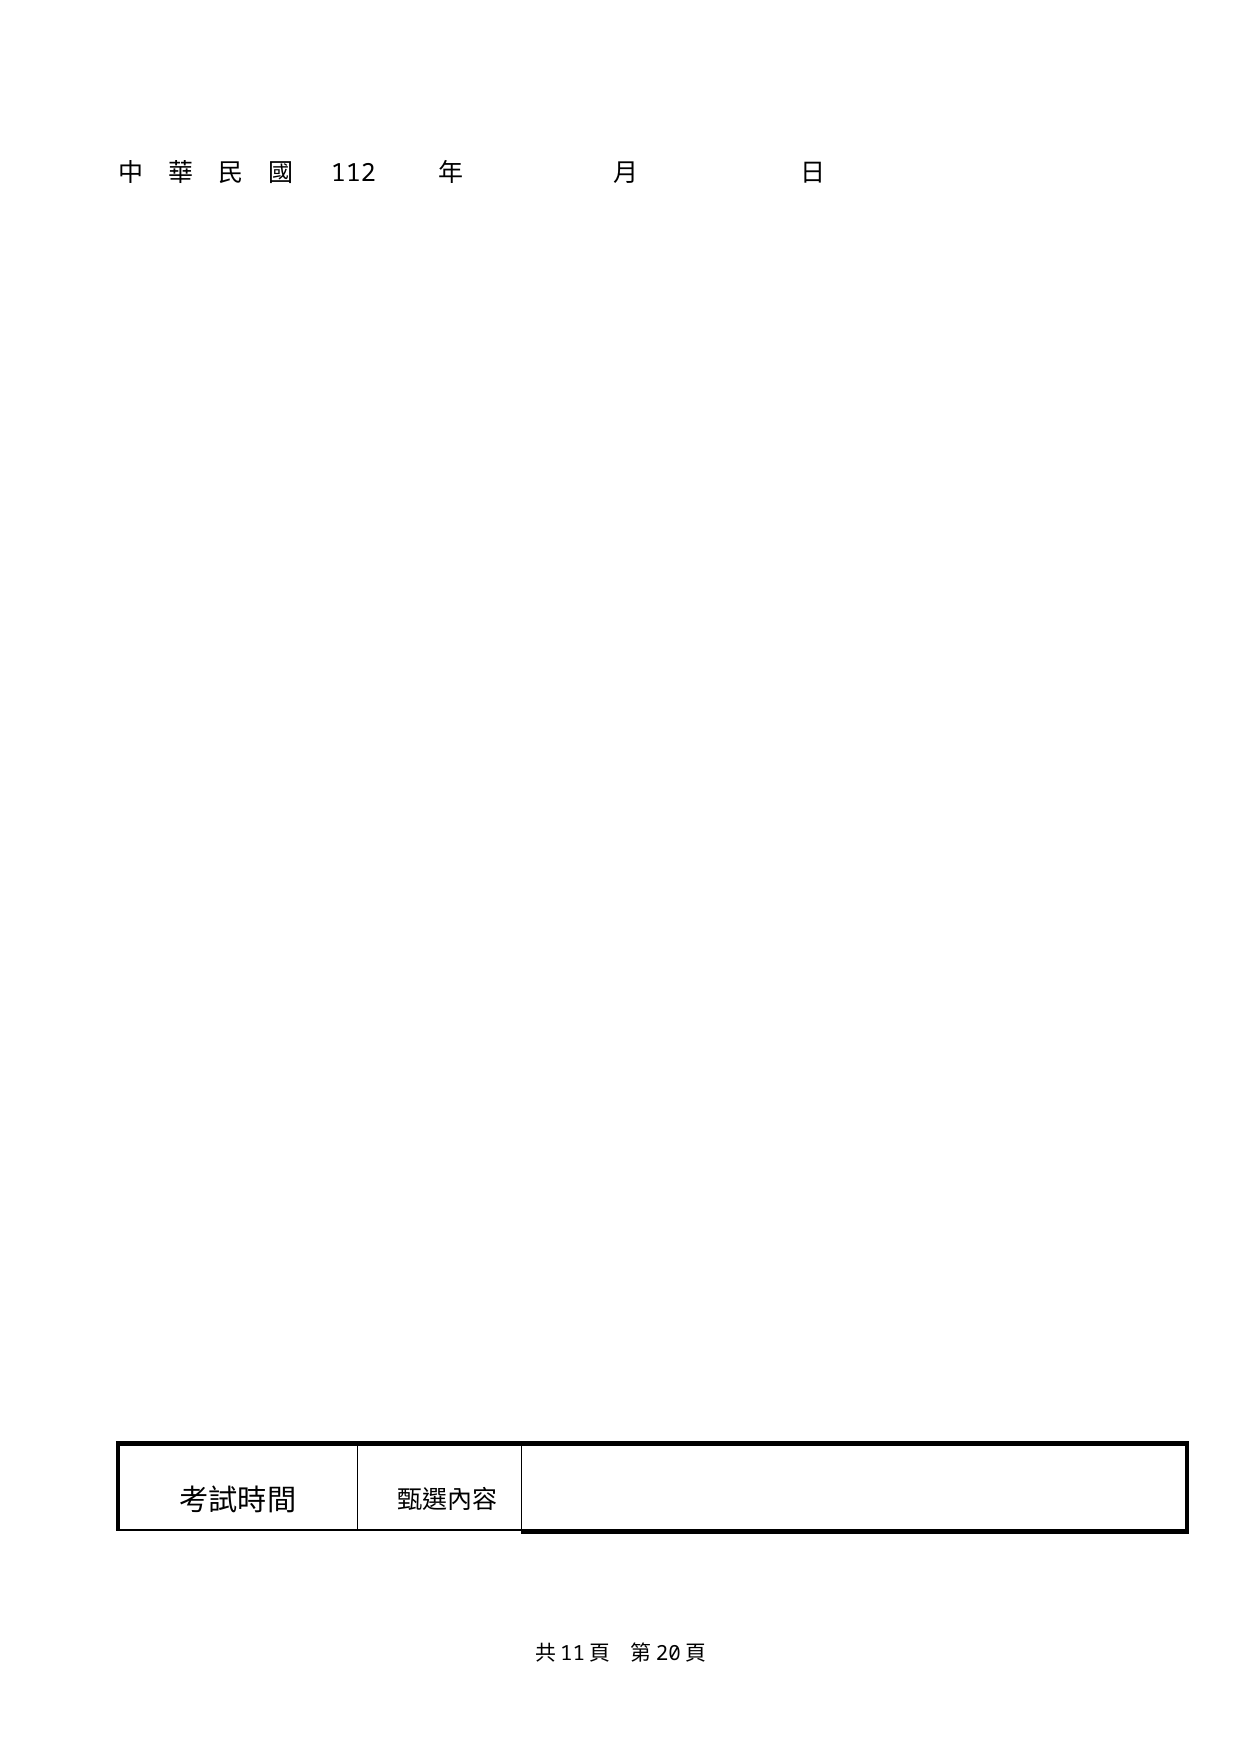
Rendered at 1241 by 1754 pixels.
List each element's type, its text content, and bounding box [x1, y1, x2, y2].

table_header 考試時間 [120, 1446, 357, 1529]
table_header 甄選內容 [358, 1446, 521, 1529]
table_header [522, 1446, 1185, 1529]
text 中 華 民 國 112 年 月 日 [118, 129, 1122, 191]
